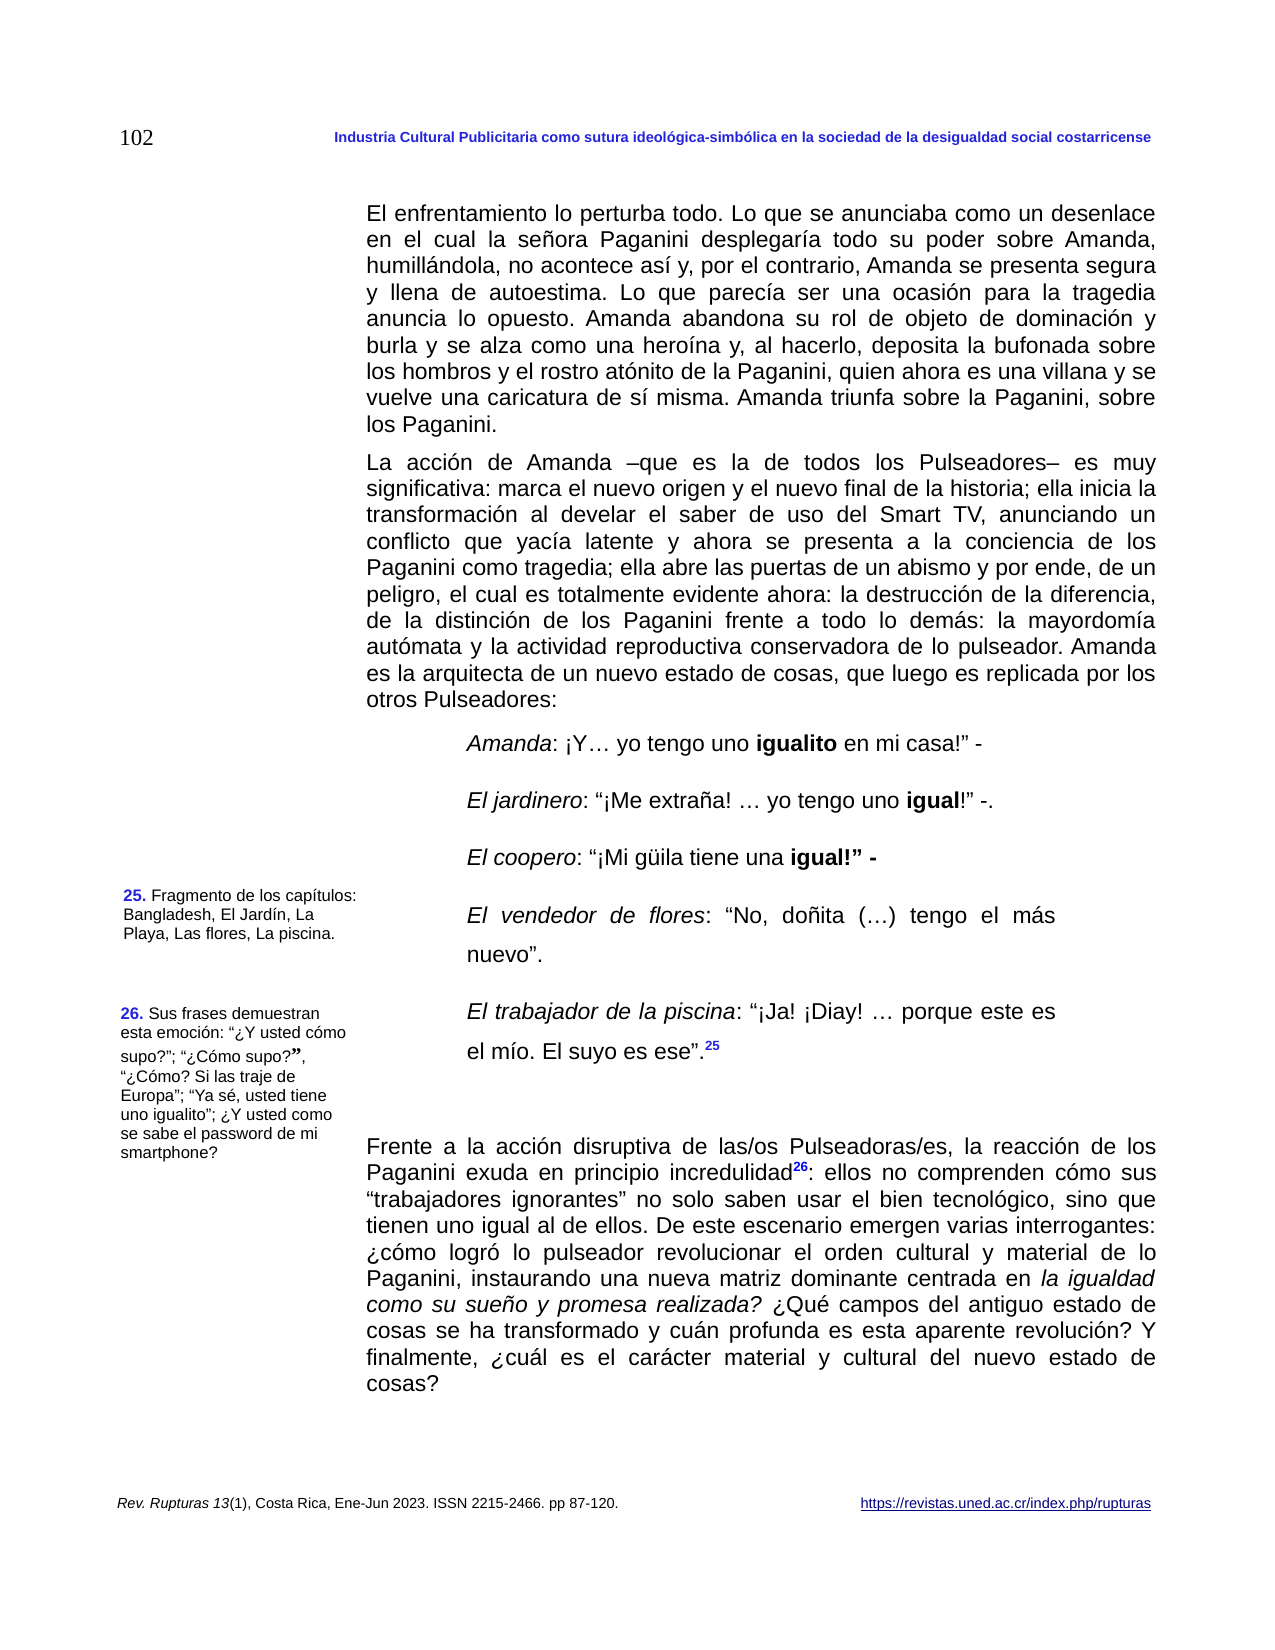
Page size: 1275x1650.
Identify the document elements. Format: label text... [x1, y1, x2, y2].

text La acción de Amanda –que es la de todos los Pulseadores‒ es muy significativa: marca el nuevo origen y el nuevo final de la historia; ella inicia la transformación al develar el saber de uso del Smart TV, anunciando un conflicto que yacía latente y ahora se presenta a la conciencia de los Paganini como tragedia; ella abre las puertas de un abismo y por ende, de un peligro, el cual es totalmente evidente ahora: la destrucción de la diferencia, de la distinción de los Paganini frente a todo lo demás: la mayordomía autómata y la actividad reproductiva conservadora de lo pulseador. Amanda es la arquitecta de un nuevo estado de cosas, que luego es replicada por los otros Pulseadores: [366, 449, 1157, 712]
text El jardinero: “¡Me extraña! … yo tengo uno igual!” -. [467, 787, 1056, 813]
text Amanda: ¡Y… yo tengo uno igualito en mi casa!” - [467, 730, 1056, 756]
text Frente a la acción disruptiva de las/os Pulseadoras/es, la reacción de los Paganini exuda en principio incredulidad26: ellos no comprenden cómo sus “trabajadores ignorantes” no solo saben usar el bien tecnológico, sino que tienen uno igual al de ellos. De este escenario emergen varias interrogantes: ¿cómo logró lo pulseador revolucionar el orden cultural y material de lo Paganini, instaurando una nueva matriz dominante centrada en la igualdad como su sueño y promesa realizada? ¿Qué campos del antiguo estado de cosas se ha transformado y cuán profunda es esta aparente revolución? Y finalmente, ¿cuál es el carácter material y cultural del nuevo estado de cosas? [366, 1133, 1157, 1397]
text El enfrentamiento lo perturba todo. Lo que se anunciaba como un desenlace en el cual la señora Paganini desplegaría todo su poder sobre Amanda, humillándola, no acontece así y, por el contrario, Amanda se presenta segura y llena de autoestima. Lo que parecía ser una ocasión para la tragedia anuncia lo opuesto. Amanda abandona su rol de objeto de dominación y burla y se alza como una heroína y, al hacerlo, deposita la bufonada sobre los hombros y el rostro atónito de la Paganini, quien ahora es una villana y se vuelve una caricatura de sí misma. Amanda triunfa sobre la Paganini, sobre los Paganini. [366, 200, 1157, 437]
text El vendedor de flores: “No, doñita (…) tengo el más nuevo”. [467, 902, 1056, 967]
text El coopero: “¡Mi güila tiene una igual!” - [467, 844, 1056, 871]
text El trabajador de la piscina: “¡Ja! ¡Diay! … porque este es el mío. El suyo es ese”.25 [467, 998, 1056, 1064]
